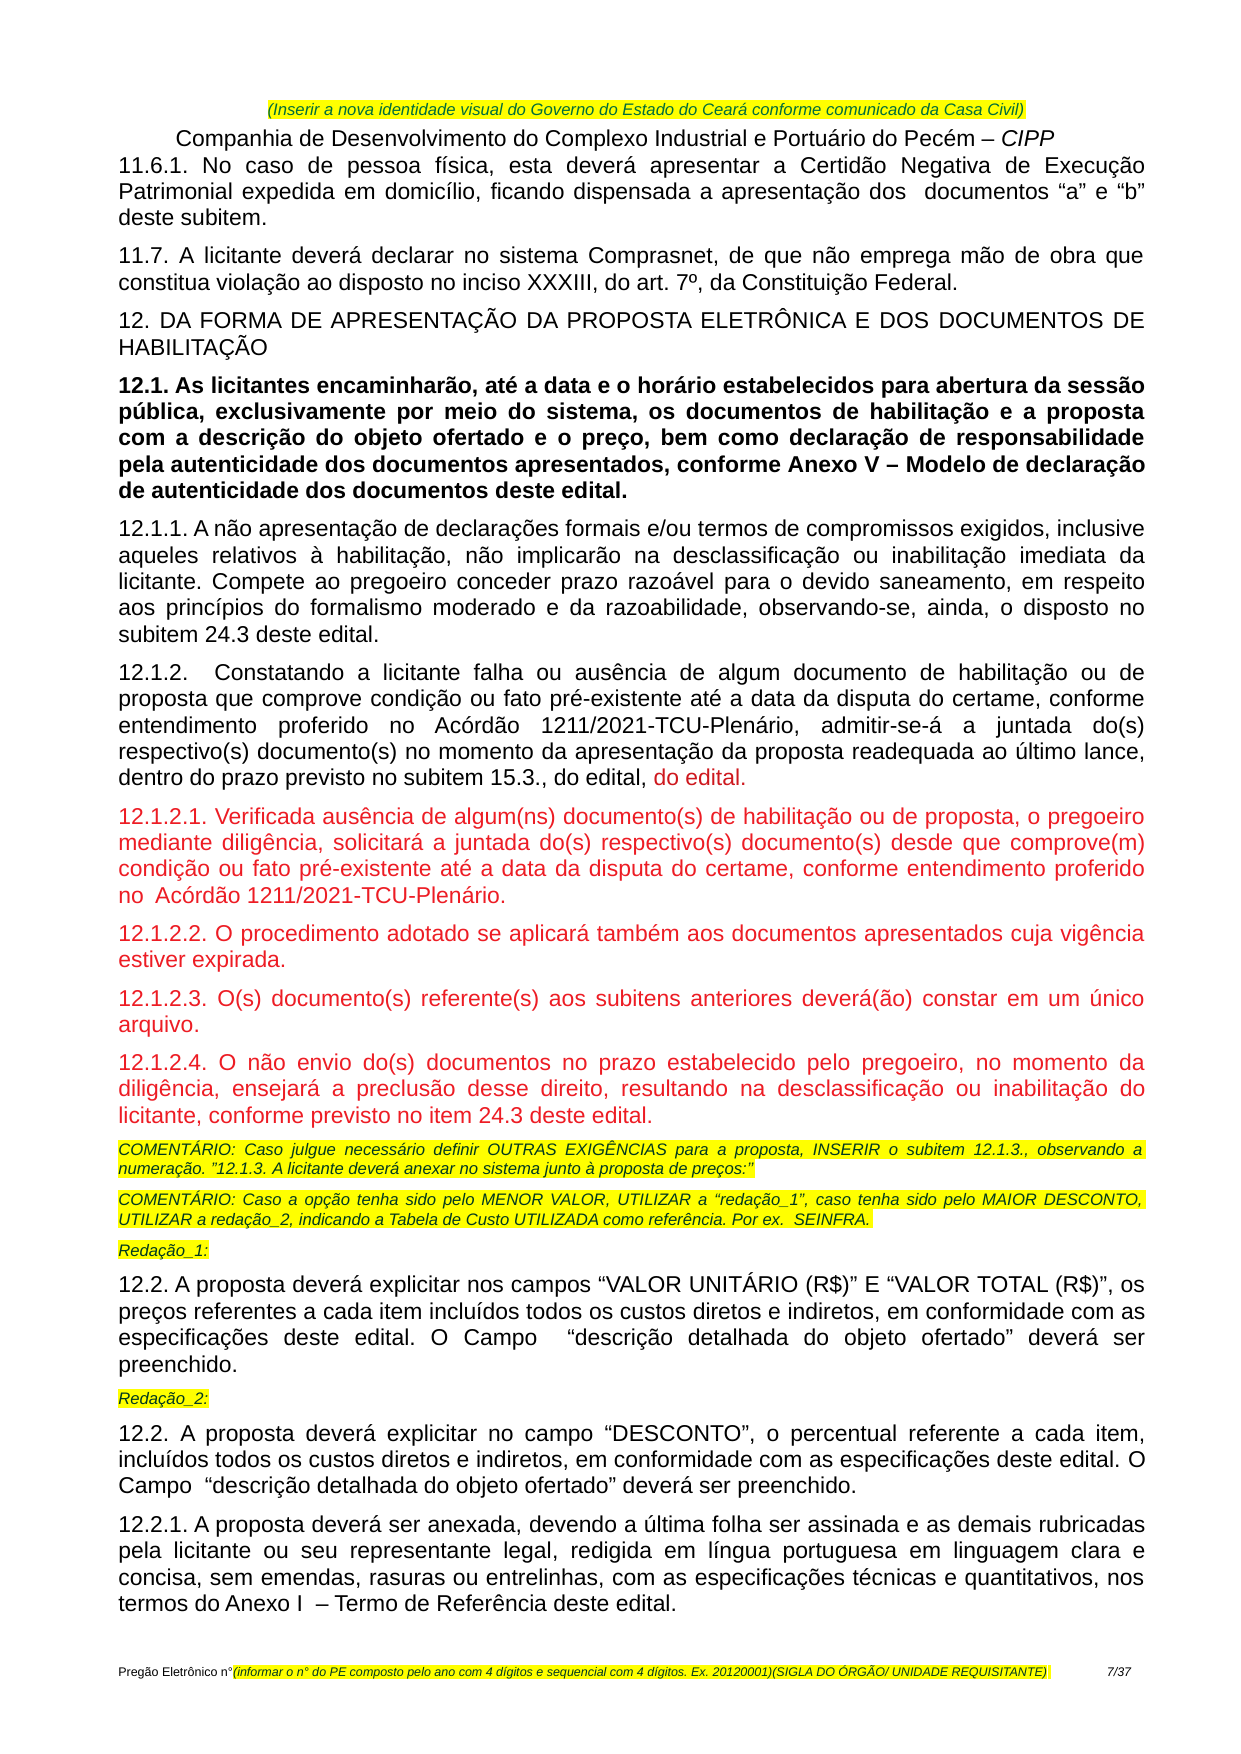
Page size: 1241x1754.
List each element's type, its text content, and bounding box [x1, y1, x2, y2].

text 12.1.2. Constatando a licitante falha ou ausência de algum documento de habilitação ou de proposta que comprove condição ou fato pré-existente até a data da disputa do certame, conforme entendimento proferido no Acórdão 1211/2021-TCU-Plenário, admitir-se-á a juntada do(s) respectivo(s) documento(s) no momento da apresentação da proposta readequada ao último lance, dentro do prazo previsto no subitem 15.3., do edital, do edital. [118, 659, 1146, 791]
text 12.2. A proposta deverá explicitar nos campos “VALOR UNITÁRIO (R$)” E “VALOR TOTAL (R$)”, os preços referentes a cada item incluídos todos os custos diretos e indiretos, em conformidade com as especificações deste edital. O Campo “descrição detalhada do objeto ofertado” deverá ser preenchido. [118, 1271, 1146, 1377]
text 12.2. A proposta deverá explicitar no campo “DESCONTO”, o percentual referente a cada item, incluídos todos os custos diretos e indiretos, em conformidade com as especificações deste edital. O Campo “descrição detalhada do objeto ofertado” deverá ser preenchido. [118, 1420, 1146, 1499]
text COMENTÁRIO: Caso julgue necessário definir OUTRAS EXIGÊNCIAS para a proposta, INSERIR o subitem 12.1.3., observando a numeração. ”12.1.3. A licitante deverá anexar no sistema junto à proposta de preços:’’ [118, 1140, 1146, 1178]
text 12.1.1. A não apresentação de declarações formais e/ou termos de compromissos exigidos, inclusive aqueles relativos à habilitação, não implicarão na desclassificação ou inabilitação imediata da licitante. Compete ao pregoeiro conceder prazo razoável para o devido saneamento, em respeito aos princípios do formalismo moderado e da razoabilidade, observando-se, ainda, o disposto no subitem 24.3 deste edital. [118, 515, 1146, 647]
text Redação_2: [118, 1389, 1146, 1408]
text 11.7. A licitante deverá declarar no sistema Comprasnet, de que não emprega mão de obra que constitua violação ao disposto no inciso XXXIII, do art. 7º, da Constituição Federal. [118, 242, 1146, 295]
text 12.1.2.4. O não envio do(s) documentos no prazo estabelecido pelo pregoeiro, no momento da diligência, ensejará a preclusão desse direito, resultando na desclassificação ou inabilitação do licitante, conforme previsto no item 24.3 deste edital. [118, 1049, 1146, 1128]
text Redação_1: [118, 1240, 1146, 1259]
text 12. DA FORMA DE APRESENTAÇÃO DA PROPOSTA ELETRÔNICA E DOS DOCUMENTOS DE HABILITAÇÃO [118, 307, 1146, 360]
text 12.2.1. A proposta deverá ser anexada, devendo a última folha ser assinada e as demais rubricadas pela licitante ou seu representante legal, redigida em língua portuguesa em linguagem clara e concisa, sem emendas, rasuras ou entrelinhas, com as especificações técnicas e quantitativos, nos termos do Anexo I – Termo de Referência deste edital. [118, 1511, 1146, 1616]
text 12.1.2.2. O procedimento adotado se aplicará também aos documentos apresentados cuja vigência estiver expirada. [118, 920, 1146, 973]
text COMENTÁRIO: Caso a opção tenha sido pelo MENOR VALOR, UTILIZAR a “redação_1”, caso tenha sido pelo MAIOR DESCONTO, UTILIZAR a redação_2, indicando a Tabela de Custo UTILIZADA como referência. Por ex. SEINFRA. [118, 1190, 1146, 1228]
text 11.6.1. No caso de pessoa física, esta deverá apresentar a Certidão Negativa de Execução Patrimonial expedida em domicílio, ficando dispensada a apresentação dos documentos “a” e “b” deste subitem. [118, 152, 1146, 231]
text 12.1.2.3. O(s) documento(s) referente(s) aos subitens anteriores deverá(ão) constar em um único arquivo. [118, 984, 1146, 1037]
text 12.1.2.1. Verificada ausência de algum(ns) documento(s) de habilitação ou de proposta, o pregoeiro mediante diligência, solicitará a juntada do(s) respectivo(s) documento(s) desde que comprove(m) condição ou fato pré-existente até a data da disputa do certame, conforme entendimento proferido no Acórdão 1211/2021-TCU-Plenário. [118, 803, 1146, 908]
text 12.1. As licitantes encaminharão, até a data e o horário estabelecidos para abertura da sessão pública, exclusivamente por meio do sistema, os documentos de habilitação e a proposta com a descrição do objeto ofertado e o preço, bem como declaração de responsabilidade pela autenticidade dos documentos apresentados, conforme Anexo V – Modelo de declaração de autenticidade dos documentos deste edital. [118, 372, 1146, 503]
